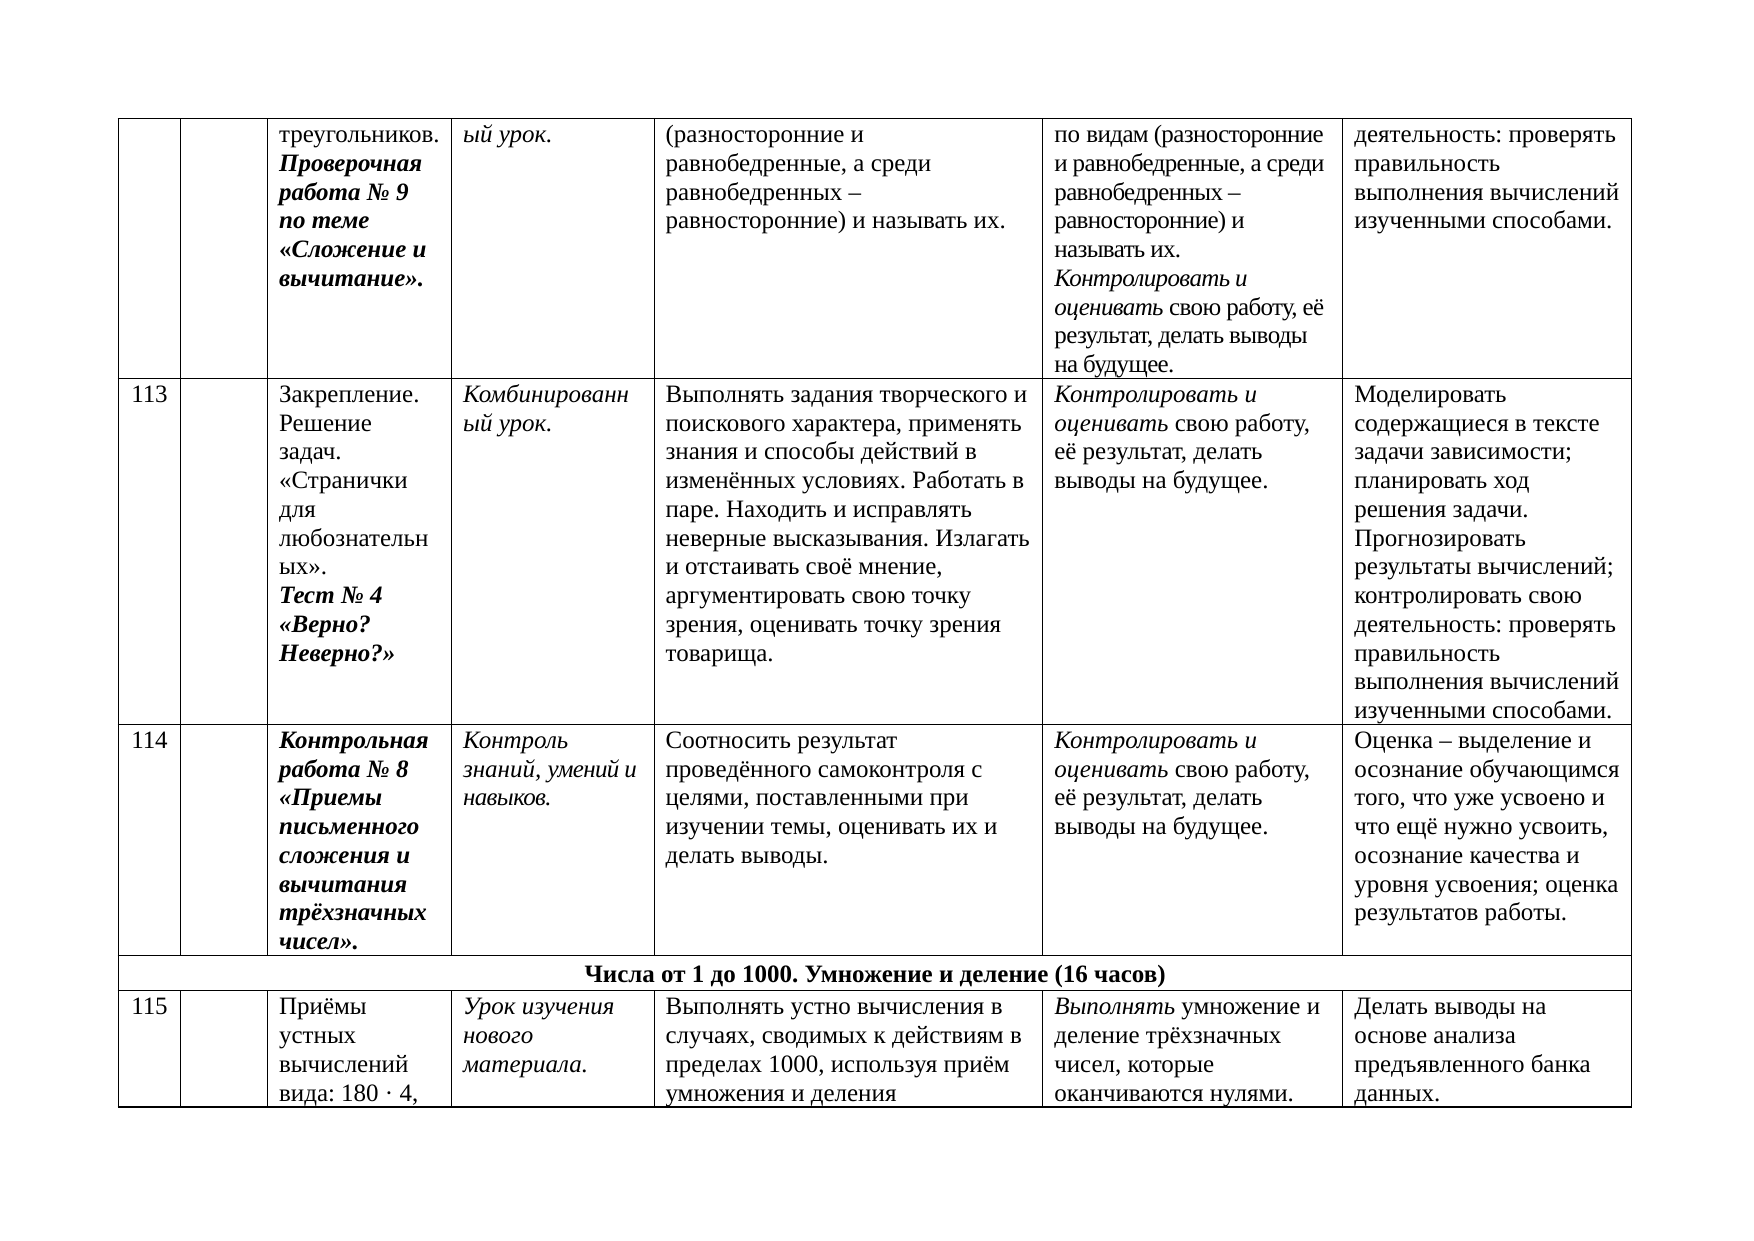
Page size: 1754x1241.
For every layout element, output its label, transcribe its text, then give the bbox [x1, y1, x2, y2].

table_cell по видам (разносторонние и равнобедренные, а среди равнобедренных – равносторонние) и называть их. Контролировать и оценивать свою работу, её результат, делать выводы на будущее. [1043, 119, 1342, 378]
table_cell Выполнять задания творческого и поискового характера, применять знания и способы действий в изменённых условиях. Работать в паре. Находить и исправлять неверные высказывания. Излагать и отстаивать своё мнение, аргументировать свою точку зрения, оценивать точку зрения товарища. [655, 379, 1042, 724]
table_cell Выполнять умножение и деление трёхзначных чисел, которые оканчиваются нулями. [1043, 991, 1342, 1106]
table_cell Контроль знаний, умений и навыков. [452, 725, 654, 955]
table_cell ый урок. [452, 119, 654, 378]
table_cell [181, 119, 267, 378]
table_cell [181, 991, 267, 1106]
table_cell Закрепление. Решение задач. «Странички для любознательных». Тест № 4 «Верно? Неверно?» [268, 379, 451, 724]
table_cell Выполнять устно вычисления в случаях, сводимых к действиям в пределах 1000, используя приём умножения и деления [655, 991, 1042, 1106]
table_cell Соотносить результат проведённого самоконтроля с целями, поставленными при изучении темы, оценивать их и делать выводы. [655, 725, 1042, 955]
table_cell Комбинированный урок. [452, 379, 654, 724]
table_cell Оценка – выделение и осознание обучающимся того, что уже усвоено и что ещё нужно усвоить, осознание качества и уровня усвоения; оценка результатов работы. [1343, 725, 1631, 955]
table_cell Урок изучения нового материала. [452, 991, 654, 1106]
table_cell треугольников. Проверочная работа № 9 по теме «Сложение и вычитание». [268, 119, 451, 378]
table_cell 113 [119, 379, 180, 724]
table_cell [181, 725, 267, 955]
table_cell [119, 119, 180, 378]
table_cell Приёмы устных вычислений вида: 180 · 4, [268, 991, 451, 1106]
table_cell Числа от 1 до 1000. Умножение и деление (16 часов) [119, 956, 1631, 990]
table_cell Контролировать и оценивать свою работу, её результат, делать выводы на будущее. [1043, 379, 1342, 724]
table_cell [181, 379, 267, 724]
table_cell (разносторонние и равнобедренные, а среди равнобедренных – равносторонние) и называть их. [655, 119, 1042, 378]
table_cell Контролировать и оценивать свою работу, её результат, делать выводы на будущее. [1043, 725, 1342, 955]
table_cell 114 [119, 725, 180, 955]
table_cell Контрольная работа № 8 «Приемы письменного сложения и вычитания трёхзначных чисел». [268, 725, 451, 955]
table_cell деятельность: проверять правильность выполнения вычислений изученными способами. [1343, 119, 1631, 378]
table_cell 115 [119, 991, 180, 1106]
table_cell Делать выводы на основе анализа предъявленного банка данных. [1343, 991, 1631, 1106]
table_cell Моделировать содержащиеся в тексте задачи зависимости; планировать ход решения задачи. Прогнозировать результаты вычислений; контролировать свою деятельность: проверять правильность выполнения вычислений изученными способами. [1343, 379, 1631, 724]
